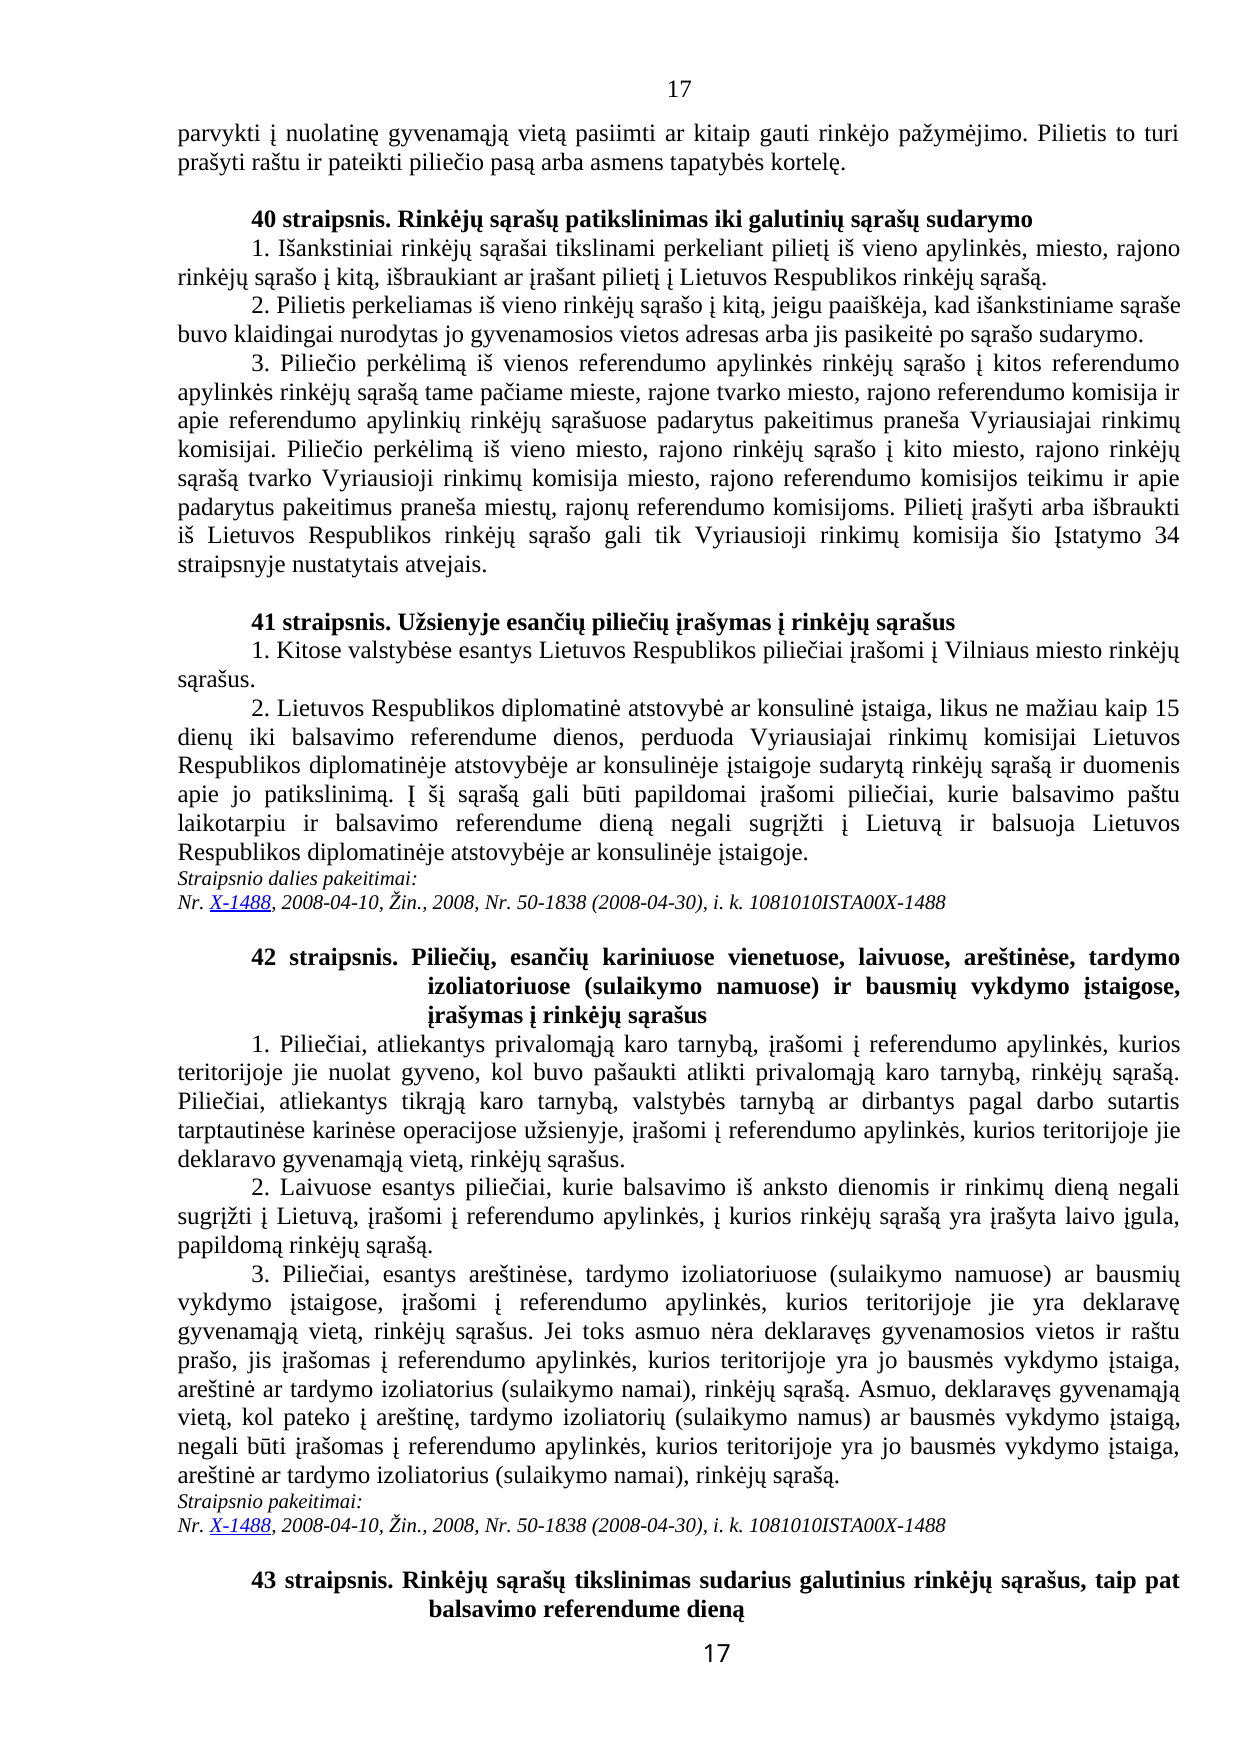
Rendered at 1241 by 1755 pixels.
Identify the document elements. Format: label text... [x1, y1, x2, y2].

text 1. Kitose valstybėse esantys Lietuvos Respublikos piliečiai įrašomi į Vilniaus miesto rinkėjų sąrašus. [177, 636, 1181, 693]
text 42 straipsnis. Piliečių, esančių kariniuose vienetuose, laivuose, areštinėse, tardymo izoliatoriuose (sulaikymo namuose) ir bausmių vykdymo įstaigose, įrašymas į rinkėjų sąrašus [251, 942, 1181, 1029]
subtitle 40 straipsnis. Rinkėjų sąrašų patikslinimas iki galutinių sąrašų sudarymo [177, 204, 1181, 233]
text 2. Lietuvos Respublikos diplomatinė atstovybė ar konsulinė įstaiga, likus ne mažiau kaip 15 dienų iki balsavimo referendume dienos, perduoda Vyriausiajai rinkimų komisijai Lietuvos Respublikos diplomatinėje atstovybėje ar konsulinėje įstaigoje sudarytą rinkėjų sąrašą ir duomenis apie jo patikslinimą. Į šį sąrašą gali būti papildomai įrašomi piliečiai, kurie balsavimo paštu laikotarpiu ir balsavimo referendume dieną negali sugrįžti į Lietuvą ir balsuoja Lietuvos Respublikos diplomatinėje atstovybėje ar konsulinėje įstaigoje. [177, 693, 1181, 866]
text Straipsnio pakeitimai: [177, 1489, 1181, 1513]
text 1. Išankstiniai rinkėjų sąrašai tikslinami perkeliant pilietį iš vieno apylinkės, miesto, rajono rinkėjų sąrašo į kitą, išbraukiant ar įrašant pilietį į Lietuvos Respublikos rinkėjų sąrašą. [177, 233, 1181, 291]
text 2. Laivuose esantys piliečiai, kurie balsavimo iš anksto dienomis ir rinkimų dieną negali sugrįžti į Lietuvą, įrašomi į referendumo apylinkės, į kurios rinkėjų sąrašą yra įrašyta laivo įgula, papildomą rinkėjų sąrašą. [177, 1172, 1181, 1259]
text Nr. X-1488, 2008-04-10, Žin., 2008, Nr. 50-1838 (2008-04-30), i. k. 1081010ISTA00X-1488 [177, 890, 1181, 914]
text 43 straipsnis. Rinkėjų sąrašų tikslinimas sudarius galutinius rinkėjų sąrašus, taip pat balsavimo referendume dieną [251, 1566, 1181, 1623]
text Nr. X-1488, 2008-04-10, Žin., 2008, Nr. 50-1838 (2008-04-30), i. k. 1081010ISTA00X-1488 [177, 1513, 1181, 1537]
text 3. Piliečiai, esantys areštinėse, tardymo izoliatoriuose (sulaikymo namuose) ar bausmių vykdymo įstaigose, įrašomi į referendumo apylinkės, kurios teritorijoje jie yra deklaravę gyvenamąją vietą, rinkėjų sąrašus. Jei toks asmuo nėra deklaravęs gyvenamosios vietos ir raštu prašo, jis įrašomas į referendumo apylinkės, kurios teritorijoje yra jo bausmės vykdymo įstaiga, areštinė ar tardymo izoliatorius (sulaikymo namai), rinkėjų sąrašą. Asmuo, deklaravęs gyvenamąją vietą, kol pateko į areštinę, tardymo izoliatorių (sulaikymo namus) ar bausmės vykdymo įstaigą, negali būti įrašomas į referendumo apylinkės, kurios teritorijoje yra jo bausmės vykdymo įstaiga, areštinė ar tardymo izoliatorius (sulaikymo namai), rinkėjų sąrašą. [177, 1259, 1181, 1489]
text 3. Piliečio perkėlimą iš vienos referendumo apylinkės rinkėjų sąrašo į kitos referendumo apylinkės rinkėjų sąrašą tame pačiame mieste, rajone tvarko miesto, rajono referendumo komisija ir apie referendumo apylinkių rinkėjų sąrašuose padarytus pakeitimus praneša Vyriausiajai rinkimų komisijai. Piliečio perkėlimą iš vieno miesto, rajono rinkėjų sąrašo į kito miesto, rajono rinkėjų sąrašą tvarko Vyriausioji rinkimų komisija miesto, rajono referendumo komisijos teikimu ir apie padarytus pakeitimus praneša miestų, rajonų referendumo komisijoms. Pilietį įrašyti arba išbraukti iš Lietuvos Respublikos rinkėjų sąrašo gali tik Vyriausioji rinkimų komisija šio Įstatymo 34 straipsnyje nustatytais atvejais. [177, 348, 1181, 578]
text parvykti į nuolatinę gyvenamąją vietą pasiimti ar kitaip gauti rinkėjo pažymėjimo. Pilietis to turi prašyti raštu ir pateikti piliečio pasą arba asmens tapatybės kortelę. [177, 118, 1181, 176]
text 1. Piliečiai, atliekantys privalomąją karo tarnybą, įrašomi į referendumo apylinkės, kurios teritorijoje jie nuolat gyveno, kol buvo pašaukti atlikti privalomąją karo tarnybą, rinkėjų sąrašą. Piliečiai, atliekantys tikrąją karo tarnybą, valstybės tarnybą ar dirbantys pagal darbo sutartis tarptautinėse karinėse operacijose užsienyje, įrašomi į referendumo apylinkės, kurios teritorijoje jie deklaravo gyvenamąją vietą, rinkėjų sąrašus. [177, 1029, 1181, 1172]
text 2. Pilietis perkeliamas iš vieno rinkėjų sąrašo į kitą, jeigu paaiškėja, kad išankstiniame sąraše buvo klaidingai nurodytas jo gyvenamosios vietos adresas arba jis pasikeitė po sąrašo sudarymo. [177, 291, 1181, 348]
subtitle 41 straipsnis. Užsienyje esančių piliečių įrašymas į rinkėjų sąrašus [177, 607, 1181, 636]
text Straipsnio dalies pakeitimai: [177, 866, 1181, 890]
